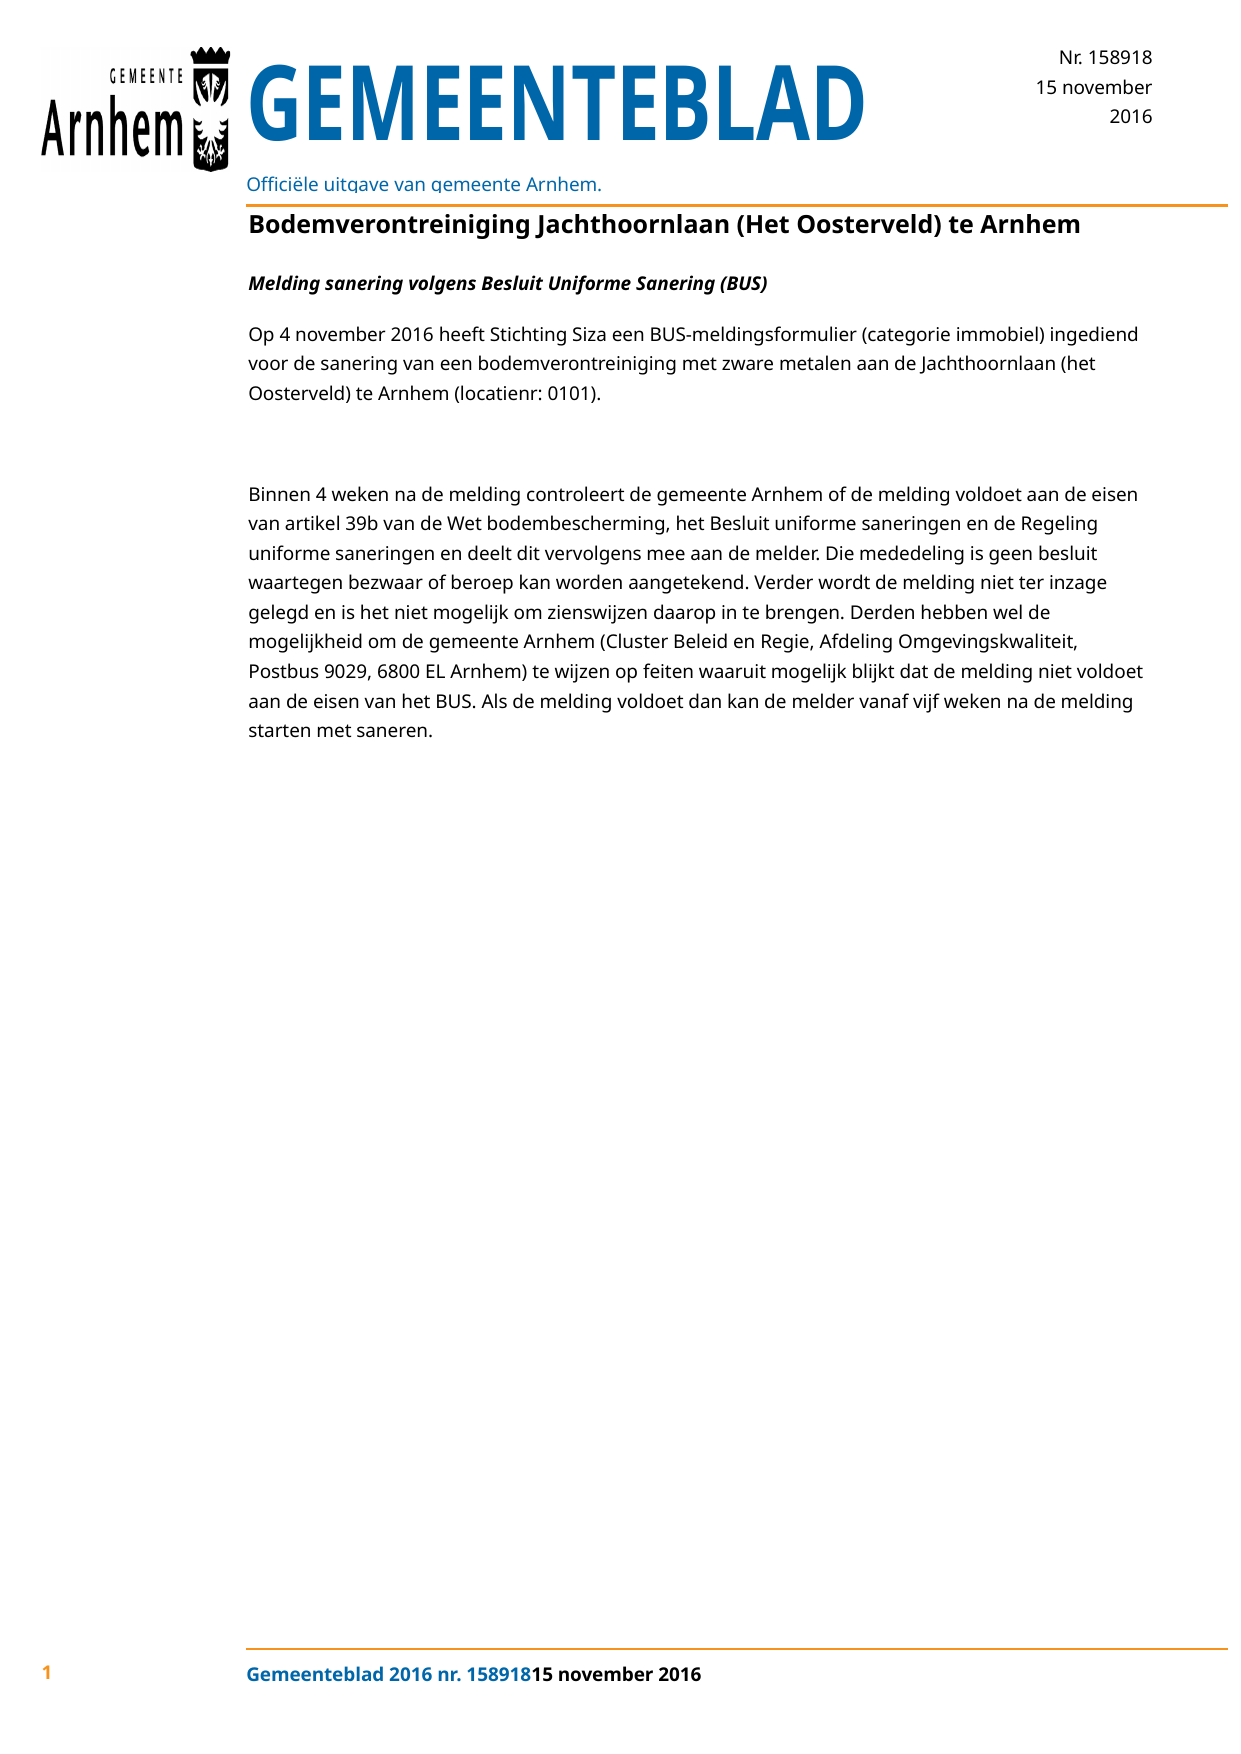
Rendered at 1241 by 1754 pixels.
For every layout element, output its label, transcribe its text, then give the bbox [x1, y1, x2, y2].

text Bodemverontreiniging Jachthoornlaan (Het Oosterveld) te Arnhem [248, 207, 1152, 241]
text Op 4 november 2016 heeft Stichting Siza een BUS-meldingsformulier (categorie immobiel) ingediend voor de sanering van een bodemverontreiniging met zware metalen aan de Jachthoornlaan (het Oosterveld) te Arnhem (locatienr: 0101). [248, 321, 1152, 406]
text Melding sanering volgens Besluit Uniforme Sanering (BUS) [248, 270, 1152, 296]
picture [41, 47, 231, 172]
text Binnen 4 weken na de melding controleert de gemeente Arnhem of de melding voldoet aan de eisen van artikel 39b van de Wet bodembescherming, het Besluit uniforme saneringen en de Regeling uniforme saneringen en deelt dit vervolgens mee aan de melder. Die mededeling is geen besluit waartegen bezwaar of beroep kan worden aangetekend. Verder wordt de melding niet ter inzage gelegd en is het niet mogelijk om zienswijzen daarop in te brengen. Derden hebben wel de mogelijkheid om de gemeente Arnhem (Cluster Beleid en Regie, Afdeling Omgevingskwaliteit, Postbus 9029, 6800 EL Arnhem) te wijzen op feiten waaruit mogelijk blijkt dat de melding niet voldoet aan de eisen van het BUS. Als de melding voldoet dan kan de melder vanaf vijf weken na de melding starten met saneren. [248, 481, 1152, 743]
